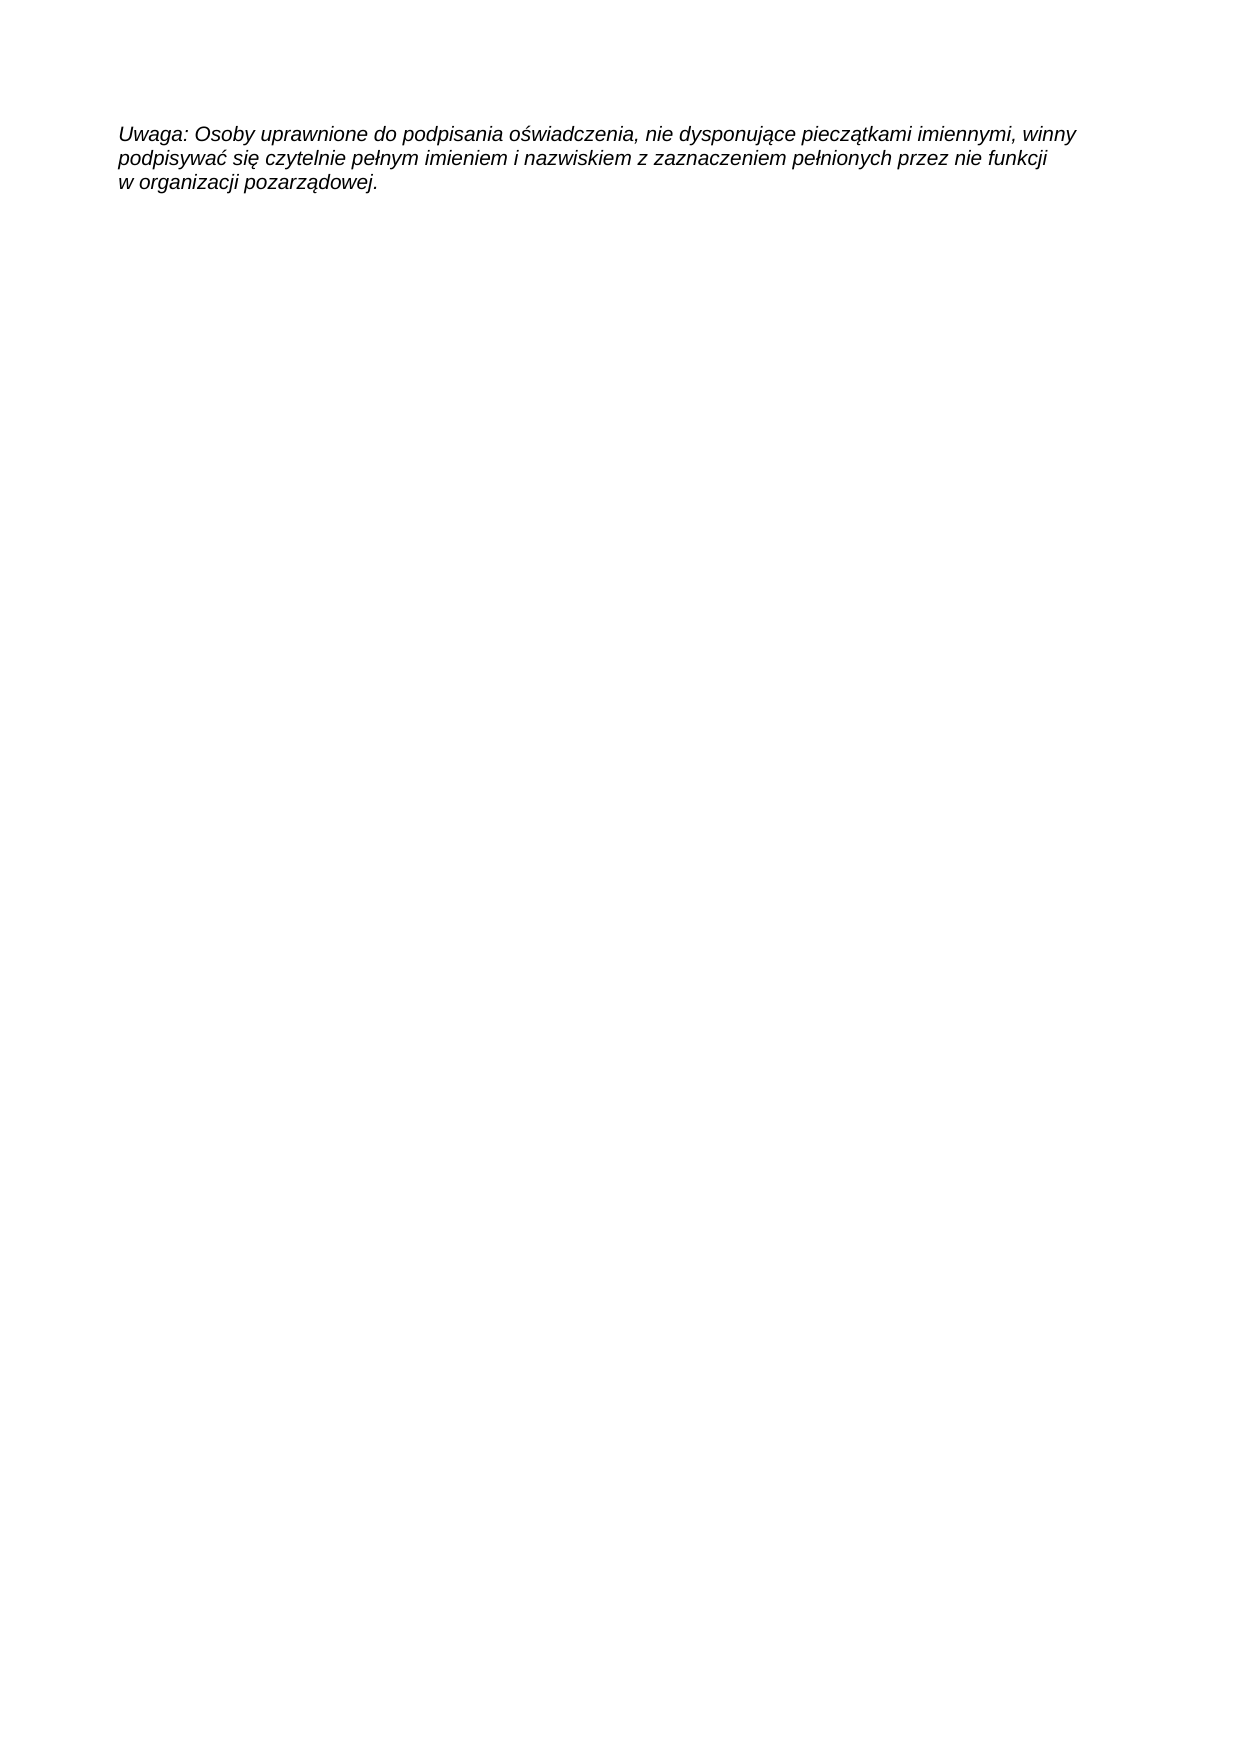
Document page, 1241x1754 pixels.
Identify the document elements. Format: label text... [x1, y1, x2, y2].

text Uwaga: Osoby uprawnione do podpisania oświadczenia, nie dysponujące pieczątkami imiennymi, winny podpisywać się czytelnie pełnym imieniem i nazwiskiem z zaznaczeniem pełnionych przez nie funkcji w organizacji pozarządowej. [118, 122, 1122, 194]
